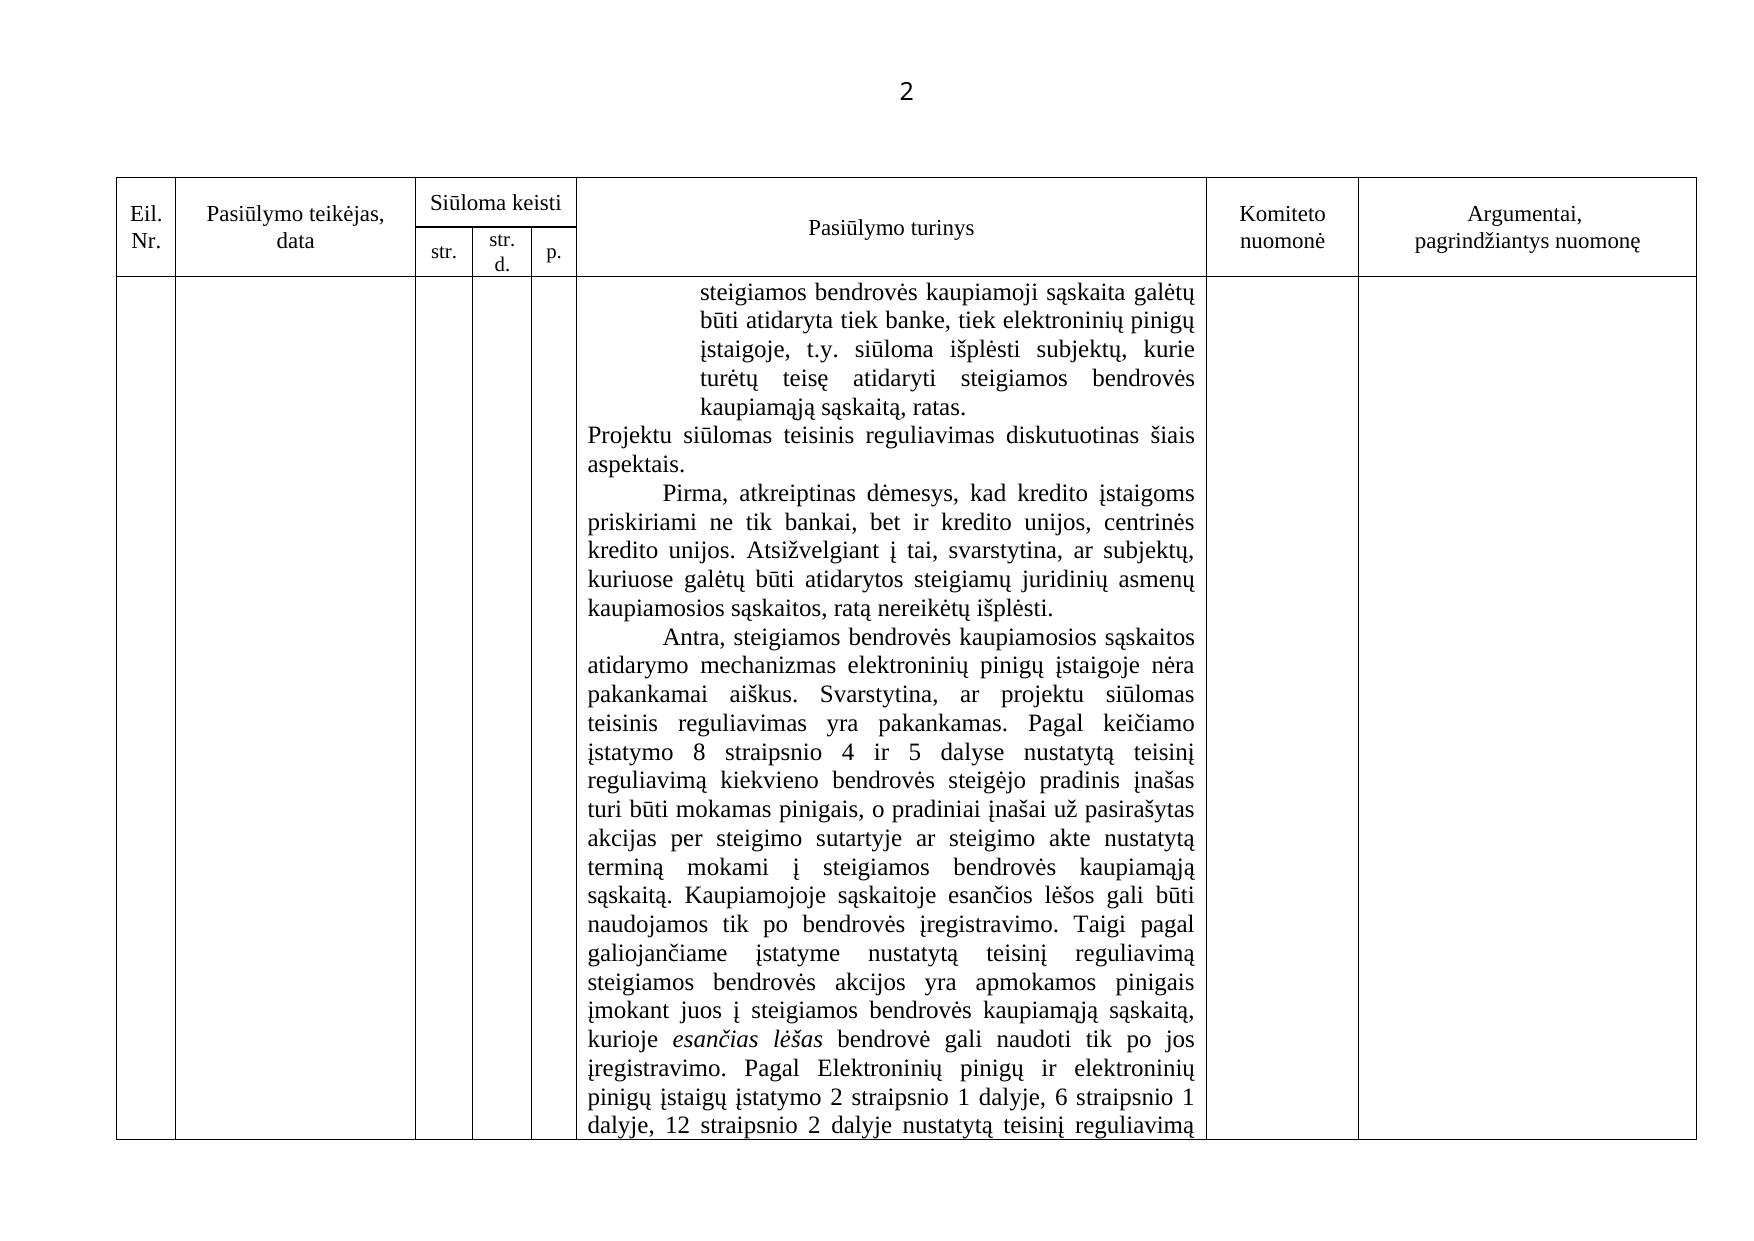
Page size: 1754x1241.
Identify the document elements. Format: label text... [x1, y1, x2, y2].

table_cell [416, 277, 472, 1139]
table_cell p. [532, 228, 576, 276]
table_cell [532, 277, 576, 1139]
table_cell [176, 277, 415, 1139]
table_cell [1359, 277, 1696, 1139]
table_header Komiteto nuomonė [1207, 178, 1358, 276]
table_cell str. d. [473, 228, 531, 276]
table_header Pasiūlymo teikėjas, data [176, 178, 415, 276]
table_cell [473, 277, 531, 1139]
table_header Siūloma keisti [416, 178, 576, 226]
table_header Argumentai, pagrindžiantys nuomonę [1359, 178, 1696, 276]
table_header Pasiūlymo turinys [577, 178, 1206, 276]
table_cell steigiamos bendrovės kaupiamoji sąskaita galėtų būti atidaryta tiek banke, tiek elektroninių pinigų įstaigoje, t.y. siūloma išplėsti subjektų, kurie turėtų teisę atidaryti steigiamos bendrovės kaupiamąją sąskaitą, ratas. Projektu siūlomas teisinis reguliavimas diskutuotinas šiais aspektais. Pirma, atkreiptinas dėmesys, kad kredito įstaigoms priskiriami ne tik bankai, bet ir kredito unijos, centrinės kredito unijos. Atsižvelgiant į tai, svarstytina, ar subjektų, kuriuose galėtų būti atidarytos steigiamų juridinių asmenų kaupiamosios sąskaitos, ratą nereikėtų išplėsti. Antra, steigiamos bendrovės kaupiamosios sąskaitos atidarymo mechanizmas elektroninių pinigų įstaigoje nėra pakankamai aiškus. Svarstytina, ar projektu siūlomas teisinis reguliavimas yra pakankamas. Pagal keičiamo įstatymo 8 straipsnio 4 ir 5 dalyse nustatytą teisinį reguliavimą kiekvieno bendrovės steigėjo pradinis įnašas turi būti mokamas pinigais, o pradiniai įnašai už pasirašytas akcijas per steigimo sutartyje ar steigimo akte nustatytą terminą mokami į steigiamos bendrovės kaupiamąją sąskaitą. Kaupiamojoje sąskaitoje esančios lėšos gali būti naudojamos tik po bendrovės įregistravimo. Taigi pagal galiojančiame įstatyme nustatytą teisinį reguliavimą steigiamos bendrovės akcijos yra apmokamos pinigais įmokant juos į steigiamos bendrovės kaupiamąją sąskaitą, kurioje esančias lėšas bendrovė gali naudoti tik po jos įregistravimo. Pagal Elektroninių pinigų ir elektroninių pinigų įstaigų įstatymo 2 straipsnio 1 dalyje, 6 straipsnio 1 dalyje, 12 straipsnio 2 dalyje nustatytą teisinį reguliavimą [577, 277, 1206, 1139]
table_cell [1207, 277, 1358, 1139]
table_cell str. [416, 228, 472, 276]
table_cell [117, 277, 175, 1139]
table_header Eil. Nr. [117, 178, 175, 276]
